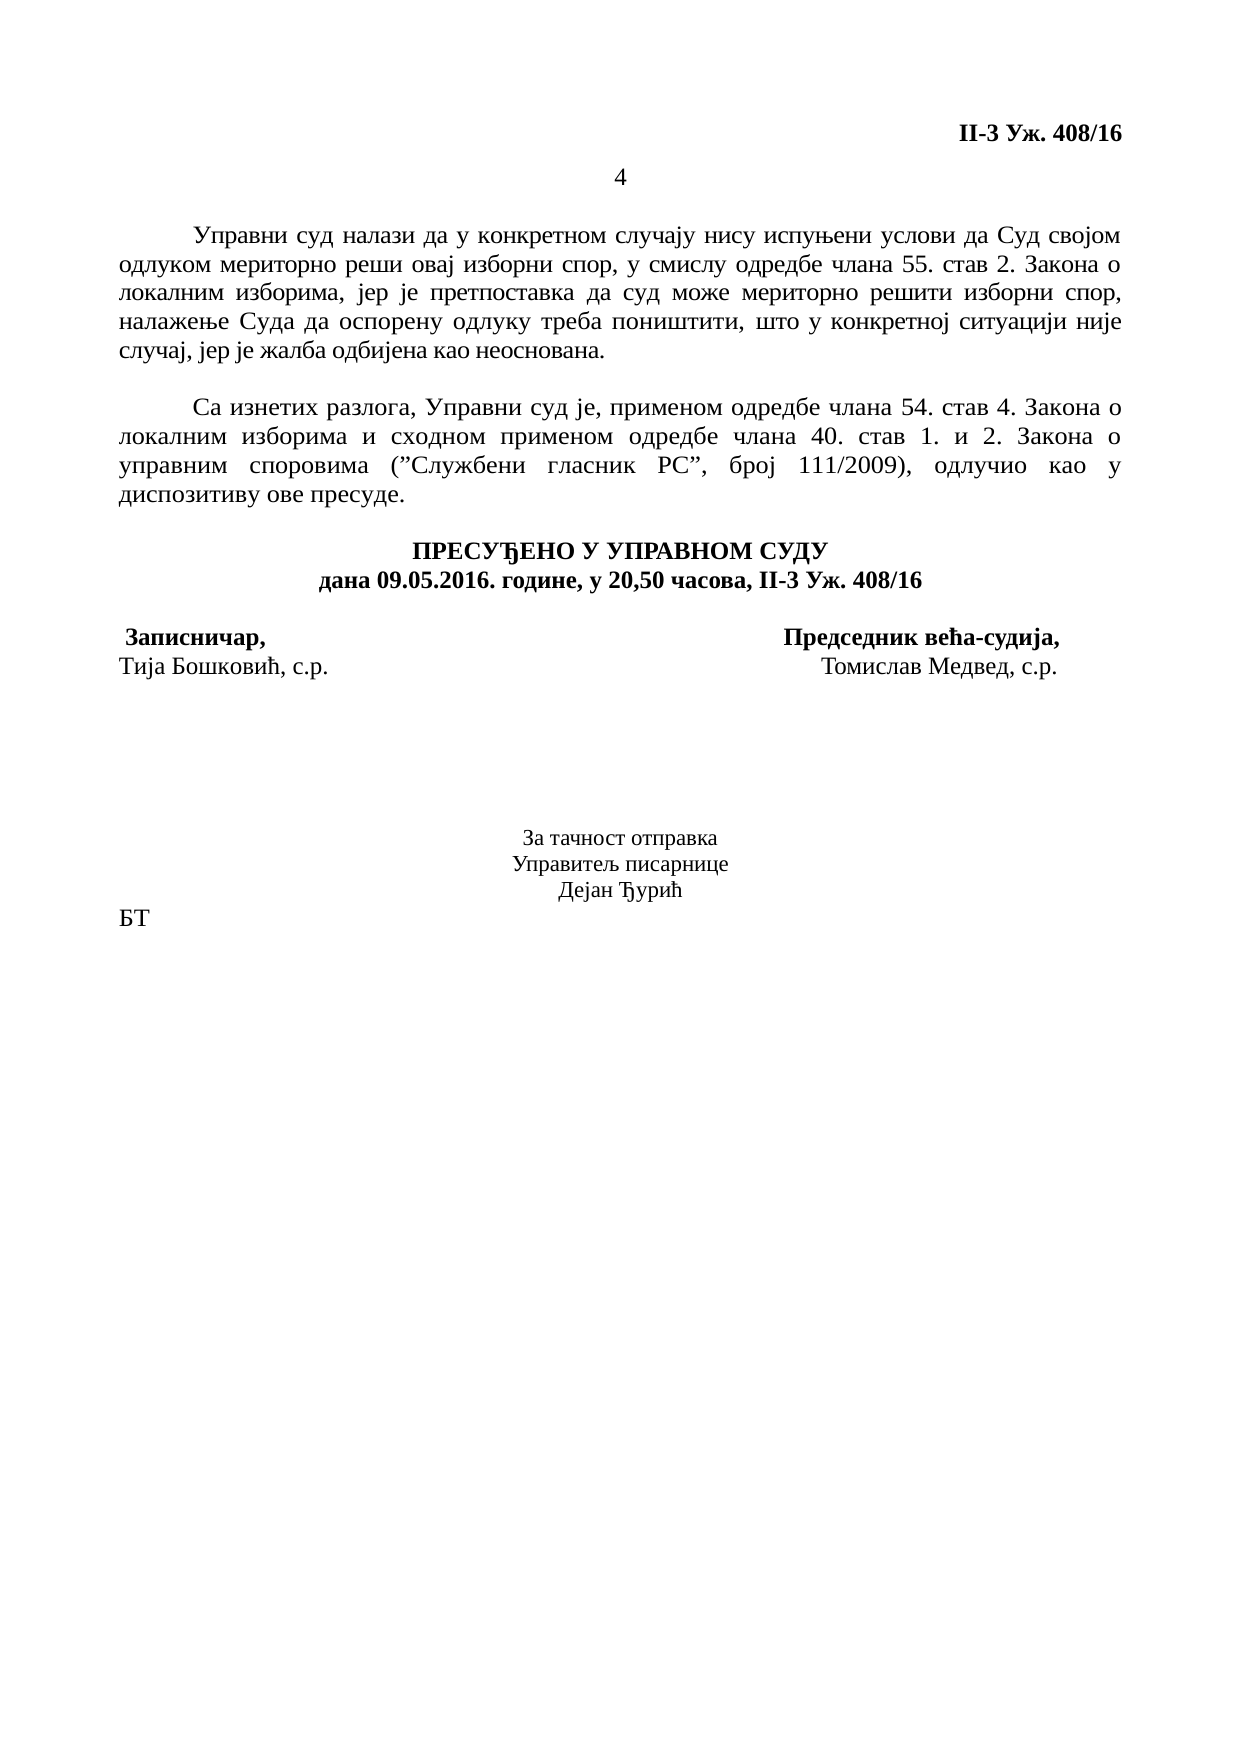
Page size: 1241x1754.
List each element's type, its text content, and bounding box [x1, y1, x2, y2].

text Записничар, Председник већа-судија, [118, 622, 1120, 651]
text За тачност отправка [118, 824, 1122, 850]
text БТ [118, 903, 1120, 931]
text дана 09.05.2016. године, у 20,50 часова, II-3 Уж. 408/16 [118, 565, 1122, 594]
text Са изнетих разлога, Управни суд је, применом одредбе члана 54. став 4. Закона о локалним изборима и сходном применом одредбе члана 40. став 1. и 2. Закона о управним споровима (”Службени гласник РС”, број 111/2009), одлучио као у диспозитиву ове пресуде. [118, 392, 1122, 507]
text Дејан Ђурић [118, 876, 1122, 903]
text Управни суд налази да у конкретном случају нису испуњени услови да Суд својом одлуком мериторно реши овај изборни спор, у смислу одредбе члана 55. став 2. Закона о локалним изборима, јер је претпоставка да суд може мериторно решити изборни спор, налажење Суда да оспорену одлуку треба поништити, што у конкретној ситуацији није случај, јер је жалба одбијена као неоснована. [118, 220, 1122, 364]
text Тија Бошковић, с.р. Томислав Медвед, с.р. [118, 651, 1120, 680]
text Управитељ писарнице [118, 850, 1122, 876]
text ПРЕСУЂЕНО У УПРАВНОМ СУДУ [118, 536, 1122, 565]
